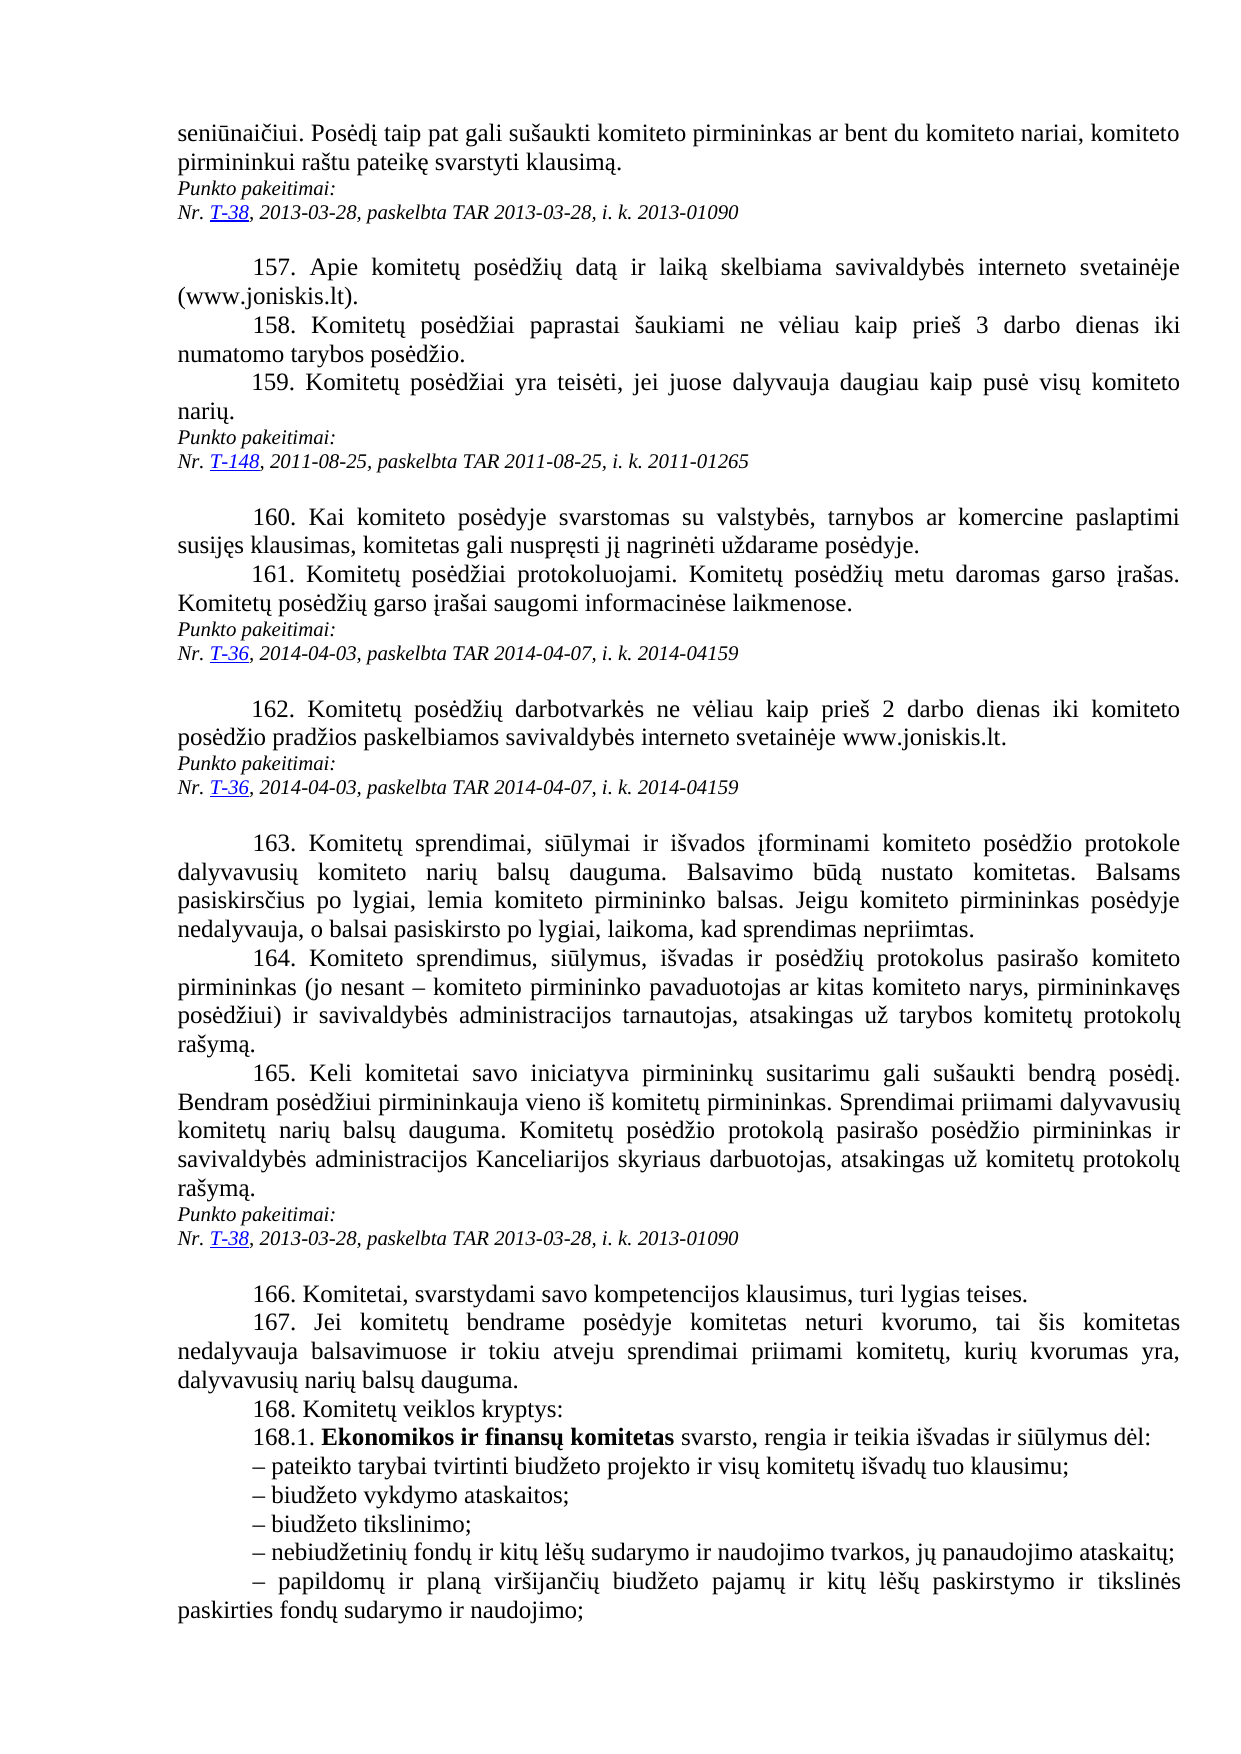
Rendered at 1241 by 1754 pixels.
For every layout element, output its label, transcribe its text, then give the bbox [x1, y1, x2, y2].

text Nr. T-38, 2013-03-28, paskelbta TAR 2013-03-28, i. k. 2013-01090 [177, 200, 1181, 224]
text 157. Apie komitetų posėdžių datą ir laiką skelbiama savivaldybės interneto svetainėje (www.joniskis.lt). [177, 252, 1181, 310]
text Nr. T-38, 2013-03-28, paskelbta TAR 2013-03-28, i. k. 2013-01090 [177, 1226, 1181, 1250]
text 165. Keli komitetai savo iniciatyva pirmininkų susitarimu gali sušaukti bendrą posėdį. Bendram posėdžiui pirmininkauja vieno iš komitetų pirmininkas. Sprendimai priimami dalyvavusių komitetų narių balsų dauguma. Komitetų posėdžio protokolą pasirašo posėdžio pirmininkas ir savivaldybės administracijos Kanceliarijos skyriaus darbuotojas, atsakingas už komitetų protokolų rašymą. [177, 1058, 1181, 1202]
text 159. Komitetų posėdžiai yra teisėti, jei juose dalyvauja daugiau kaip pusė visų komiteto narių. [177, 367, 1181, 425]
text – biudžeto tikslinimo; [177, 1509, 1181, 1537]
text seniūnaičiui. Posėdį taip pat gali sušaukti komiteto pirmininkas ar bent du komiteto nariai, komiteto pirmininkui raštu pateikę svarstyti klausimą. [177, 118, 1181, 176]
text 168.1. Ekonomikos ir finansų komitetas svarsto, rengia ir teikia išvadas ir siūlymus dėl: [252, 1422, 1181, 1451]
text 166. Komitetai, svarstydami savo kompetencijos klausimus, turi lygias teises. [177, 1279, 1181, 1307]
text 160. Kai komiteto posėdyje svarstomas su valstybės, tarnybos ar komercine paslaptimi susijęs klausimas, komitetas gali nuspręsti jį nagrinėti uždarame posėdyje. [177, 502, 1181, 559]
text – biudžeto vykdymo ataskaitos; [177, 1480, 1181, 1509]
text 168. Komitetų veiklos kryptys: [177, 1394, 1181, 1422]
text Nr. T-36, 2014-04-03, paskelbta TAR 2014-04-07, i. k. 2014-04159 [177, 775, 1181, 799]
text – pateikto tarybai tvirtinti biudžeto projekto ir visų komitetų išvadų tuo klausimu; [177, 1451, 1181, 1480]
text Punkto pakeitimai: [177, 176, 1181, 200]
text 161. Komitetų posėdžiai protokoluojami. Komitetų posėdžių metu daromas garso įrašas. Komitetų posėdžių garso įrašai saugomi informacinėse laikmenose. [177, 559, 1181, 617]
text – nebiudžetinių fondų ir kitų lėšų sudarymo ir naudojimo tvarkos, jų panaudojimo ataskaitų; [252, 1537, 1181, 1566]
text – papildomų ir planą viršijančių biudžeto pajamų ir kitų lėšų paskirstymo ir tikslinės paskirties fondų sudarymo ir naudojimo; [177, 1566, 1181, 1624]
text Nr. T-36, 2014-04-03, paskelbta TAR 2014-04-07, i. k. 2014-04159 [177, 641, 1181, 665]
text Nr. T-148, 2011-08-25, paskelbta TAR 2011-08-25, i. k. 2011-01265 [177, 449, 1181, 473]
text Punkto pakeitimai: [177, 425, 1181, 449]
text Punkto pakeitimai: [177, 1202, 1181, 1226]
text 164. Komiteto sprendimus, siūlymus, išvadas ir posėdžių protokolus pasirašo komiteto pirmininkas (jo nesant – komiteto pirmininko pavaduotojas ar kitas komiteto narys, pirmininkavęs posėdžiui) ir savivaldybės administracijos tarnautojas, atsakingas už tarybos komitetų protokolų rašymą. [177, 943, 1181, 1058]
text 158. Komitetų posėdžiai paprastai šaukiami ne vėliau kaip prieš 3 darbo dienas iki numatomo tarybos posėdžio. [177, 310, 1181, 367]
text Punkto pakeitimai: [177, 751, 1181, 775]
text 162. Komitetų posėdžių darbotvarkės ne vėliau kaip prieš 2 darbo dienas iki komiteto posėdžio pradžios paskelbiamos savivaldybės interneto svetainėje www.joniskis.lt. [177, 694, 1181, 751]
text 163. Komitetų sprendimai, siūlymai ir išvados įforminami komiteto posėdžio protokole dalyvavusių komiteto narių balsų dauguma. Balsavimo būdą nustato komitetas. Balsams pasiskirsčius po lygiai, lemia komiteto pirmininko balsas. Jeigu komiteto pirmininkas posėdyje nedalyvauja, o balsai pasiskirsto po lygiai, laikoma, kad sprendimas nepriimtas. [177, 828, 1181, 943]
text 167. Jei komitetų bendrame posėdyje komitetas neturi kvorumo, tai šis komitetas nedalyvauja balsavimuose ir tokiu atveju sprendimai priimami komitetų, kurių kvorumas yra, dalyvavusių narių balsų dauguma. [177, 1307, 1181, 1394]
text Punkto pakeitimai: [177, 617, 1181, 641]
